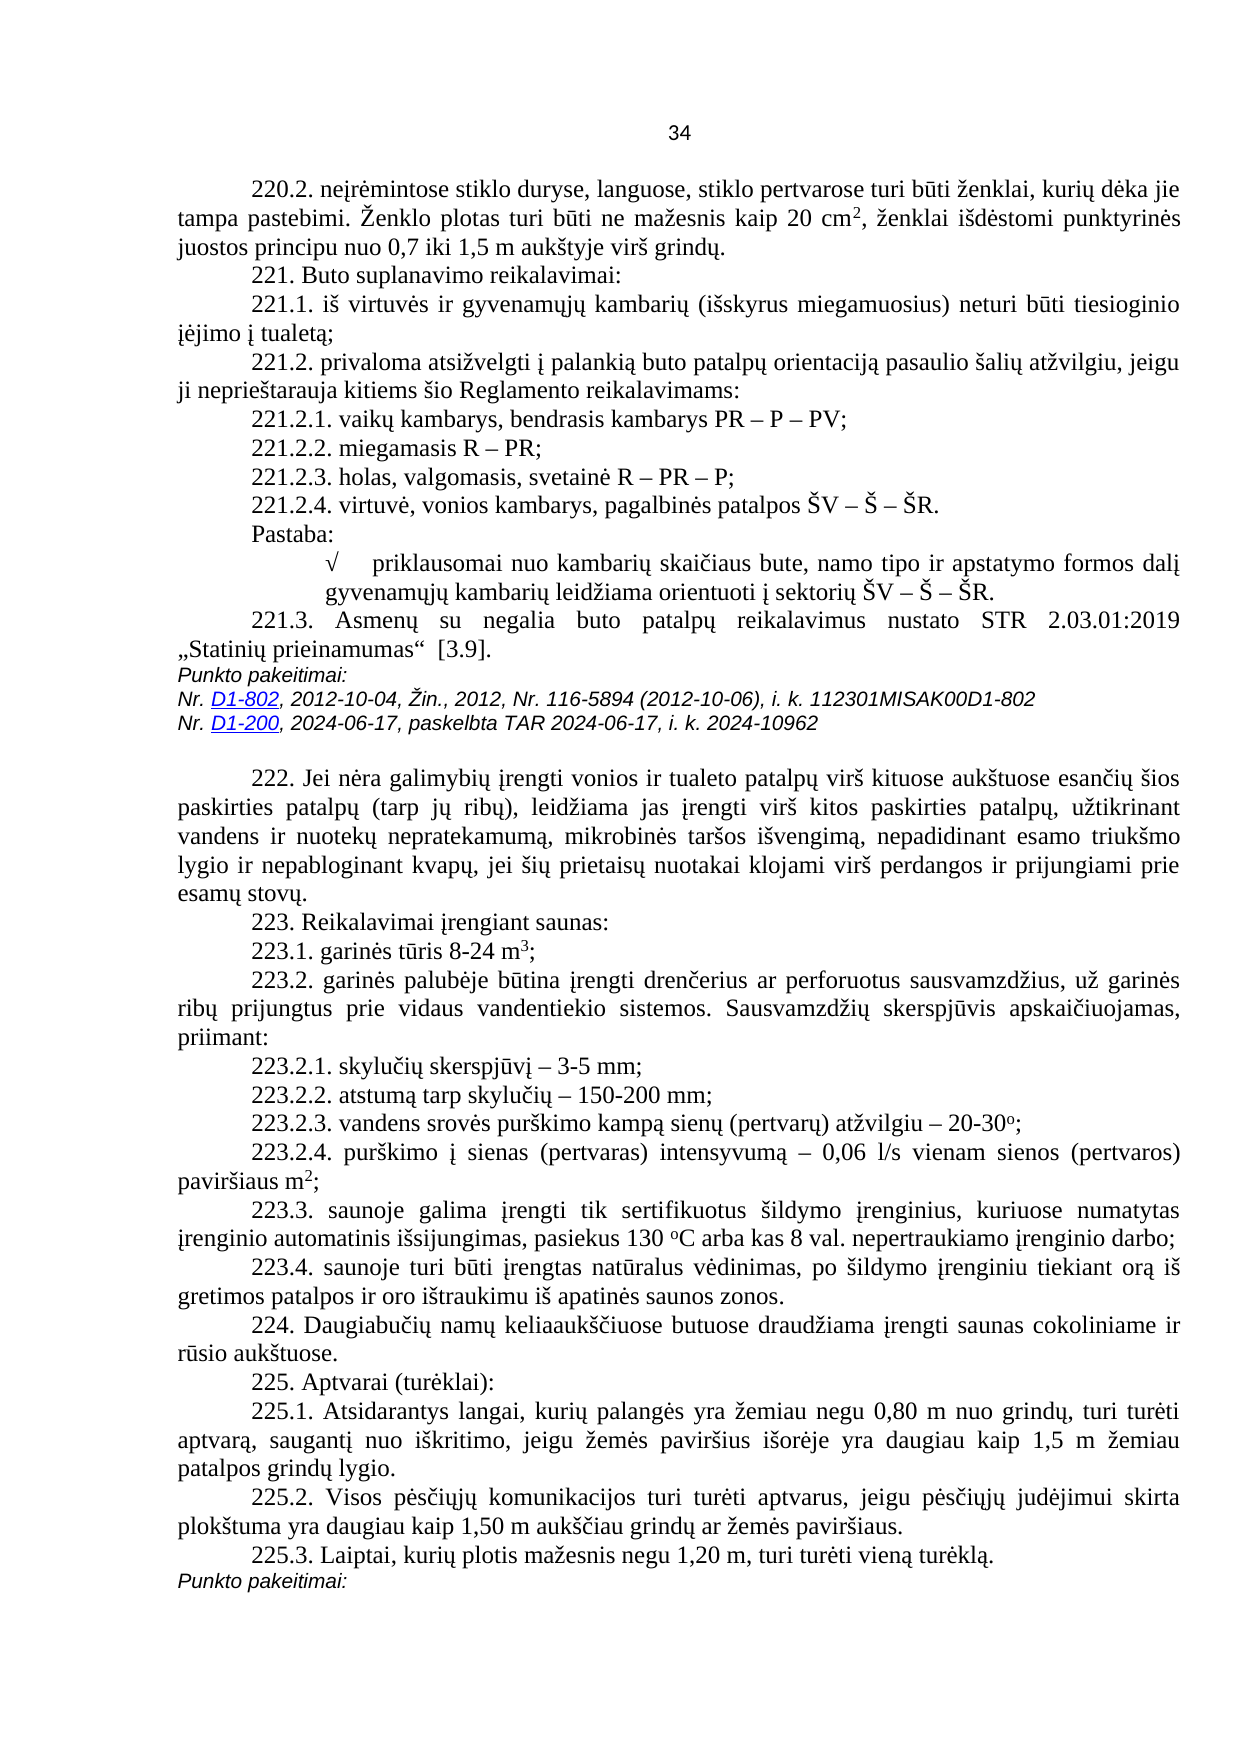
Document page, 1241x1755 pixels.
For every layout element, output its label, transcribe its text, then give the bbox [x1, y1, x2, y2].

text Nr. D1-200, 2024-06-17, paskelbta TAR 2024-06-17, i. k. 2024-10962 [177, 711, 1181, 735]
text 221.2.3. holas, valgomasis, svetainė R – PR – P; [177, 462, 1181, 490]
text Punkto pakeitimai: [177, 663, 1181, 687]
text 221.2.1. vaikų kambarys, bendrasis kambarys PR – P – PV; [177, 404, 1181, 433]
text 223.2.4. purškimo į sienas (pertvaras) intensyvumą – 0,06 l/s vienam sienos (pertvaros) paviršiaus m2; [177, 1137, 1181, 1195]
text 221.2. privaloma atsižvelgti į palankią buto patalpų orientaciją pasaulio šalių atžvilgiu, jeigu ji neprieštarauja kitiems šio Reglamento reikalavimams: [177, 347, 1181, 404]
text 221.3. Asmenų su negalia buto patalpų reikalavimus nustato STR 2.03.01:2019 „Statinių prieinamumas“ [3.9]. [177, 605, 1181, 663]
text √ priklausomai nuo kambarių skaičiaus bute, namo tipo ir apstatymo formos dalį gyvenamųjų kambarių leidžiama orientuoti į sektorių ŠV – Š – ŠR. [325, 548, 1181, 605]
text 223.3. saunoje galima įrengti tik sertifikuotus šildymo įrenginius, kuriuose numatytas įrenginio automatinis išsijungimas, pasiekus 130 oC arba kas 8 val. nepertraukiamo įrenginio darbo; [177, 1195, 1181, 1252]
text Punkto pakeitimai: [177, 1568, 1181, 1592]
text 223.2. garinės palubėje būtina įrengti drenčerius ar perforuotus sausvamzdžius, už garinės ribų prijungtus prie vidaus vandentiekio sistemos. Sausvamzdžių skerspjūvis apskaičiuojamas, priimant: [177, 965, 1181, 1051]
text 221.1. iš virtuvės ir gyvenamųjų kambarių (išskyrus miegamuosius) neturi būti tiesioginio įėjimo į tualetą; [177, 289, 1181, 347]
text 223. Reikalavimai įrengiant saunas: [177, 907, 1181, 936]
text 225.1. Atsidarantys langai, kurių palangės yra žemiau negu 0,80 m nuo grindų, turi turėti aptvarą, saugantį nuo iškritimo, jeigu žemės paviršius išorėje yra daugiau kaip 1,5 m žemiau patalpos grindų lygio. [177, 1396, 1181, 1482]
text 223.4. saunoje turi būti įrengtas natūralus vėdinimas, po šildymo įrenginiu tiekiant orą iš gretimos patalpos ir oro ištraukimu iš apatinės saunos zonos. [177, 1252, 1181, 1310]
text 221.2.4. virtuvė, vonios kambarys, pagalbinės patalpos ŠV – Š – ŠR. [177, 490, 1181, 519]
text 225.2. Visos pėsčiųjų komunikacijos turi turėti aptvarus, jeigu pėsčiųjų judėjimui skirta plokštuma yra daugiau kaip 1,50 m aukščiau grindų ar žemės paviršiaus. [177, 1482, 1181, 1540]
text Nr. D1-802, 2012-10-04, Žin., 2012, Nr. 116-5894 (2012-10-06), i. k. 112301MISAK00D1-802 [177, 687, 1181, 711]
text 222. Jei nėra galimybių įrengti vonios ir tualeto patalpų virš kituose aukštuose esančių šios paskirties patalpų (tarp jų ribų), leidžiama jas įrengti virš kitos paskirties patalpų, užtikrinant vandens ir nuotekų nepratekamumą, mikrobinės taršos išvengimą, nepadidinant esamo triukšmo lygio ir nepabloginant kvapų, jei šių prietaisų nuotakai klojami virš perdangos ir prijungiami prie esamų stovų. [177, 763, 1181, 907]
text 221. Buto suplanavimo reikalavimai: [177, 260, 1181, 289]
text 223.2.1. skylučių skerspjūvį – 3-5 mm; [177, 1051, 1181, 1080]
text 221.2.2. miegamasis R – PR; [177, 433, 1181, 462]
text 223.1. garinės tūris 8-24 m3; [177, 936, 1181, 965]
text 223.2.3. vandens srovės purškimo kampą sienų (pertvarų) atžvilgiu – 20-30o; [177, 1108, 1181, 1137]
text 225. Aptvarai (turėklai): [177, 1367, 1181, 1396]
text Pastaba: [177, 519, 1181, 548]
text 223.2.2. atstumą tarp skylučių – 150-200 mm; [177, 1080, 1181, 1108]
text 220.2. neįrėmintose stiklo duryse, languose, stiklo pertvarose turi būti ženklai, kurių dėka jie tampa pastebimi. Ženklo plotas turi būti ne mažesnis kaip 20 cm2, ženklai išdėstomi punktyrinės juostos principu nuo 0,7 iki 1,5 m aukštyje virš grindų. [177, 174, 1181, 260]
text 224. Daugiabučių namų keliaaukščiuose butuose draudžiama įrengti saunas cokoliniame ir rūsio aukštuose. [177, 1310, 1181, 1367]
text 225.3. Laiptai, kurių plotis mažesnis negu 1,20 m, turi turėti vieną turėklą. [177, 1540, 1181, 1568]
